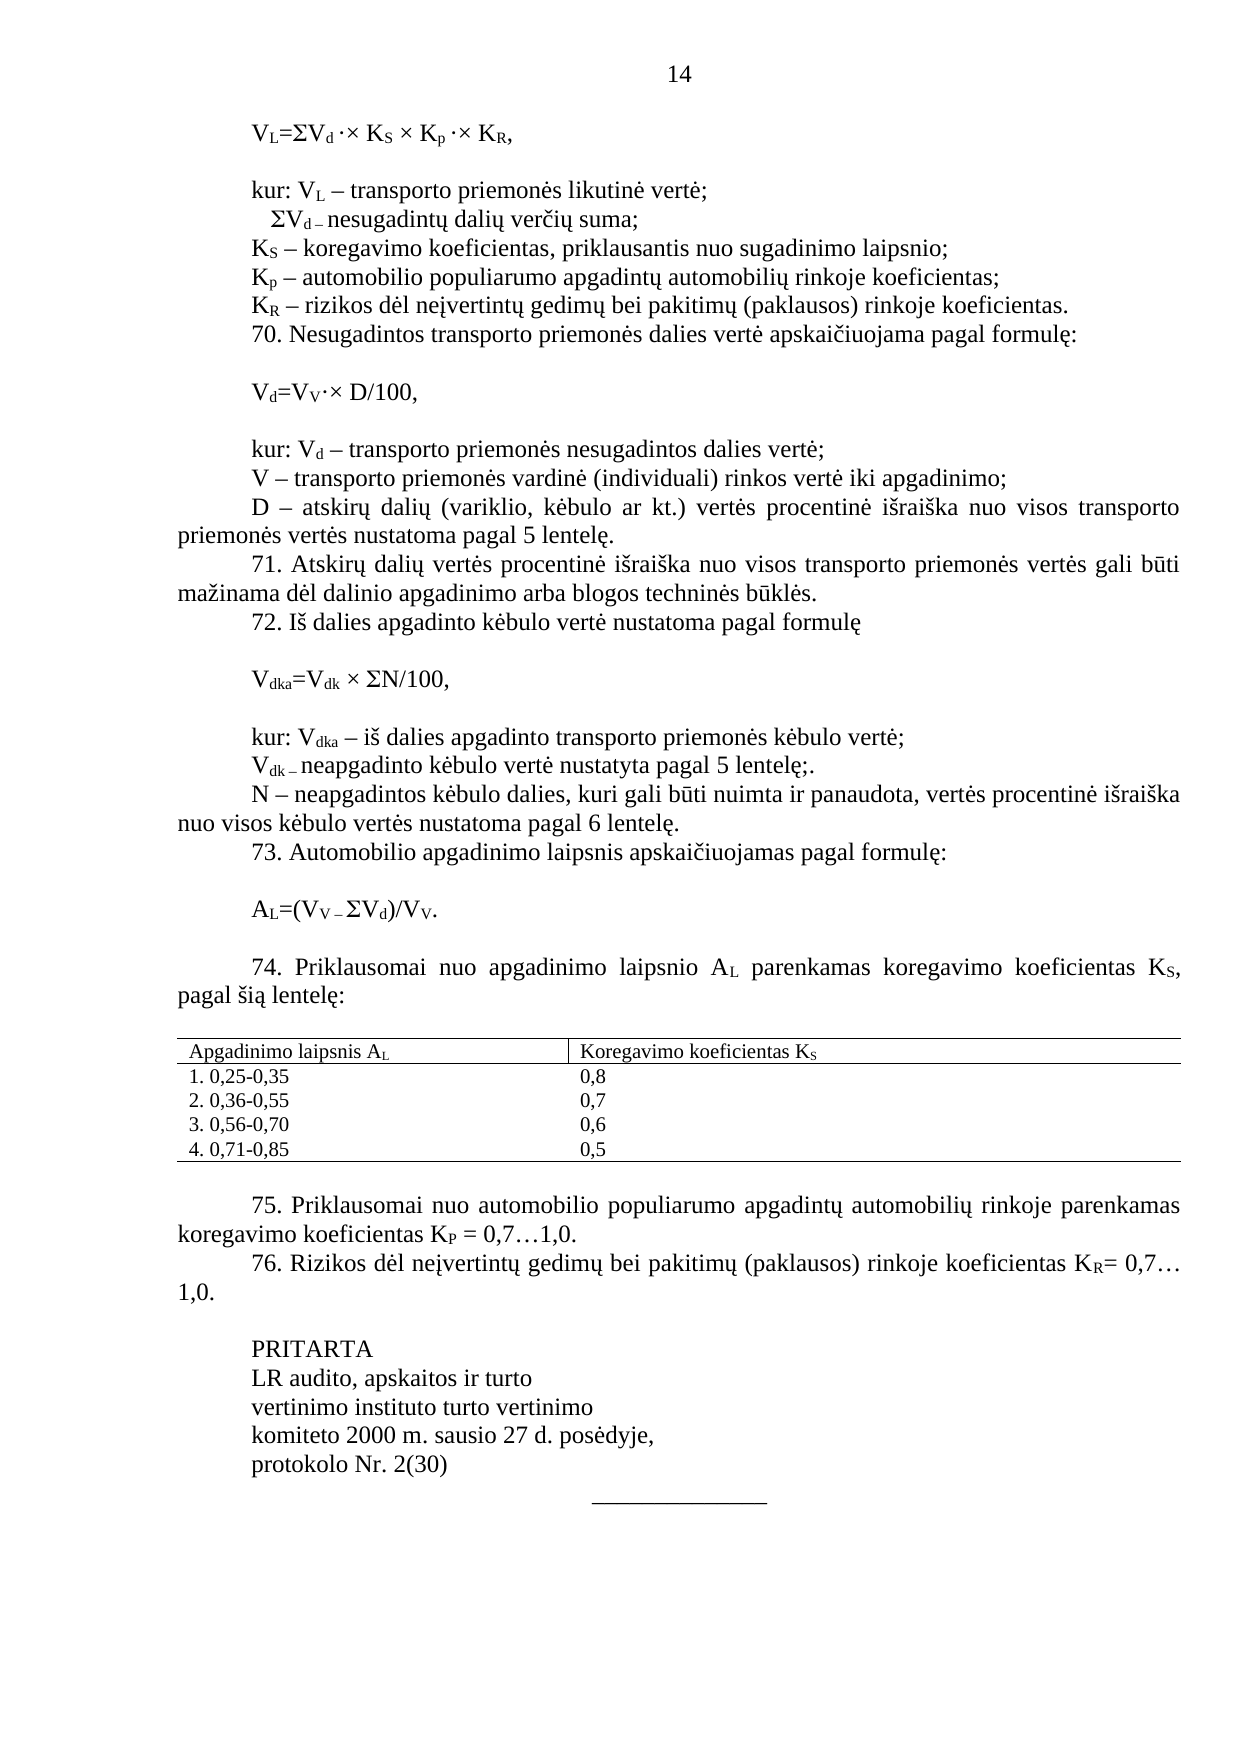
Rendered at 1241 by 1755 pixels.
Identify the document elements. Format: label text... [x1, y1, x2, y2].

text LR audito, apskaitos ir turto [177, 1363, 1181, 1392]
text kur: VL – transporto priemonės likutinė vertė; [177, 176, 1181, 204]
table_cell 0,7 [569, 1088, 1181, 1112]
table_cell 0,6 [569, 1113, 1181, 1136]
text protokolo Nr. 2(30) [177, 1449, 1181, 1478]
text vertinimo instituto turto vertinimo [177, 1392, 1181, 1420]
table_cell 3. 0,56-0,70 [177, 1113, 568, 1136]
text N – neapgadintos kėbulo dalies, kuri gali būti nuimta ir panaudota, vertės procentinė išraiška nuo visos kėbulo vertės nustatoma pagal 6 lentelę. [177, 779, 1181, 837]
text Vdka=Vdk × N/100, [177, 664, 1181, 693]
text Vd – nesugadintų dalių verčių suma; [177, 204, 1181, 233]
text VL=Vd ·× KS × Kp ·× KR, [177, 118, 1181, 147]
table_header Apgadinimo laipsnis AL [177, 1039, 568, 1063]
text ______________ [177, 1478, 1181, 1507]
text Vdk – neapgadinto kėbulo vertė nustatyta pagal 5 lentelę;. [177, 751, 1181, 779]
text komiteto 2000 m. sausio 27 d. posėdyje, [177, 1420, 1181, 1449]
text Kp – automobilio populiarumo apgadintų automobilių rinkoje koeficientas; [177, 262, 1181, 291]
table_cell 0,5 [569, 1136, 1181, 1161]
text kur: Vdka – iš dalies apgadinto transporto priemonės kėbulo vertė; [177, 722, 1181, 751]
table_cell 2. 0,36-0,55 [177, 1088, 568, 1112]
text 70. Nesugadintos transporto priemonės dalies vertė apskaičiuojama pagal formulę: [177, 319, 1181, 348]
text 71. Atskirų dalių vertės procentinė išraiška nuo visos transporto priemonės vertės gali būti mažinama dėl dalinio apgadinimo arba blogos techninės būklės. [177, 549, 1181, 607]
text 76. Rizikos dėl neįvertintų gedimų bei pakitimų (paklausos) rinkoje koeficientas KR= 0,7…1,0. [177, 1248, 1181, 1305]
table_header Koregavimo koeficientas KS [569, 1039, 1181, 1063]
text kur: Vd – transporto priemonės nesugadintos dalies vertė; [177, 434, 1181, 463]
text D – atskirų dalių (variklio, kėbulo ar kt.) vertės procentinė išraiška nuo visos transporto priemonės vertės nustatoma pagal 5 lentelę. [177, 492, 1181, 549]
text KR – rizikos dėl neįvertintų gedimų bei pakitimų (paklausos) rinkoje koeficientas. [177, 291, 1181, 319]
table_cell 1. 0,25-0,35 [177, 1064, 568, 1088]
text 75. Priklausomai nuo automobilio populiarumo apgadintų automobilių rinkoje parenkamas koregavimo koeficientas KP = 0,7…1,0. [177, 1190, 1181, 1248]
text Vd=VV·× D/100, [177, 377, 1181, 406]
text 72. Iš dalies apgadinto kėbulo vertė nustatoma pagal formulę [177, 607, 1181, 636]
text AL=(VV – Vd)/VV. [177, 894, 1181, 923]
text Pritarta [177, 1334, 1181, 1363]
text V – transporto priemonės vardinė (individuali) rinkos vertė iki apgadinimo; [177, 463, 1181, 492]
text 73. Automobilio apgadinimo laipsnis apskaičiuojamas pagal formulę: [177, 837, 1181, 866]
table_cell 4. 0,71-0,85 [177, 1136, 568, 1161]
table_cell 0,8 [569, 1064, 1181, 1088]
text 74. Priklausomai nuo apgadinimo laipsnio AL parenkamas koregavimo koeficientas KS, pagal šią lentelę: [177, 952, 1181, 1009]
text KS – koregavimo koeficientas, priklausantis nuo sugadinimo laipsnio; [177, 233, 1181, 262]
